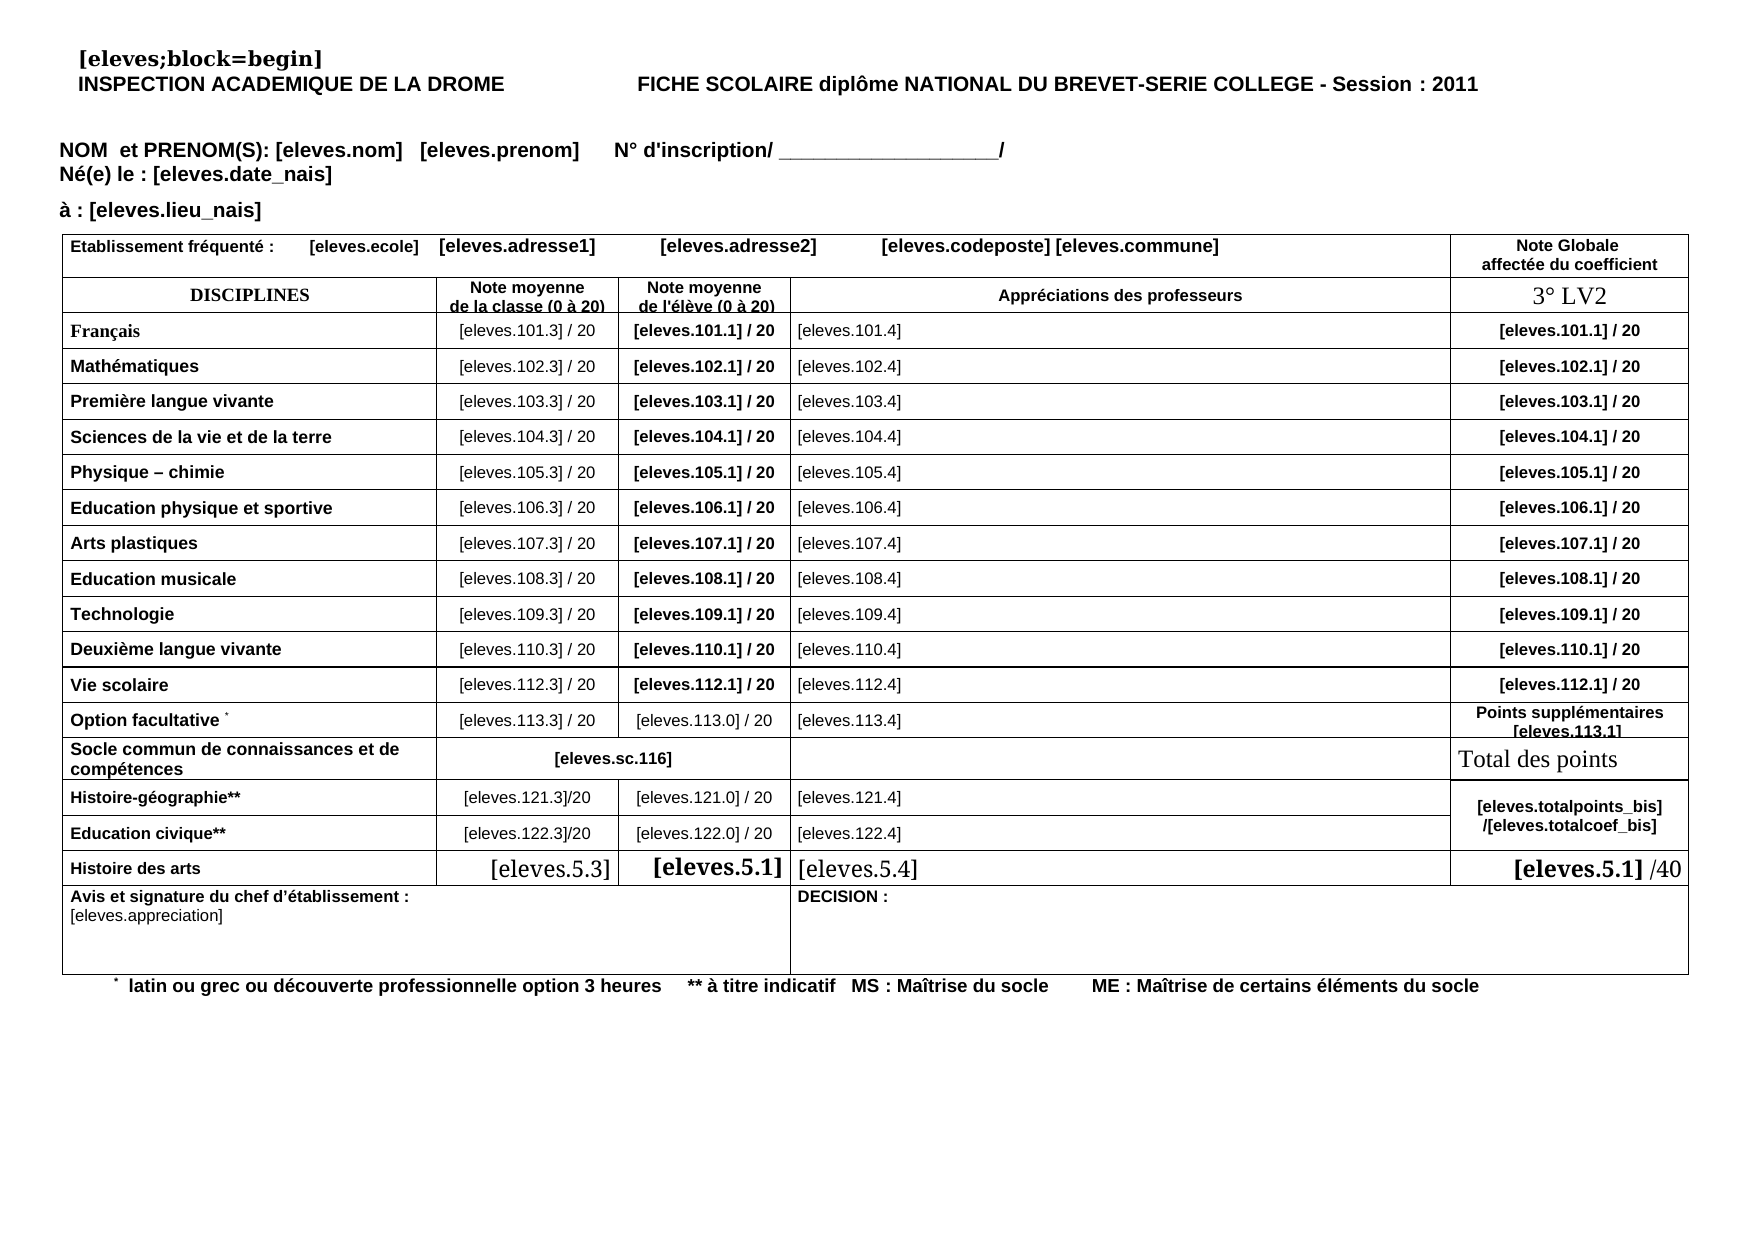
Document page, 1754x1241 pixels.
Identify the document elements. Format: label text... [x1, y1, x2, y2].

table_cell Note moyenne de l'élève (0 à 20) [619, 278, 790, 312]
table_cell [eleves.108.4] [791, 561, 1450, 596]
table_cell [eleves.totalpoints_bis] /[eleves.totalcoef_bis] [1451, 781, 1688, 850]
table_cell [eleves.113.3] / 20 [437, 703, 618, 737]
table_cell [eleves.101.1] / 20 [1451, 313, 1688, 348]
table_cell [eleves.101.1] / 20 [619, 313, 790, 348]
table_cell [eleves.102.3] / 20 [437, 349, 618, 383]
table_cell [eleves.104.4] [791, 420, 1450, 454]
table_cell 3° LV2 [1451, 278, 1688, 312]
table_cell [eleves.105.4] [791, 455, 1450, 489]
table_cell [eleves.101.4] [791, 313, 1450, 348]
table_cell [eleves.108.1] / 20 [1451, 561, 1688, 596]
table_cell Education civique** [63, 816, 436, 850]
table_cell [eleves.109.1] / 20 [619, 597, 790, 631]
table_cell [eleves.122.4] [791, 816, 1450, 850]
table_cell Appréciations des professeurs [791, 278, 1450, 312]
table_cell [eleves.109.4] [791, 597, 1450, 631]
table_cell [eleves.122.3]/20 [437, 816, 618, 850]
table_cell Education physique et sportive [63, 490, 436, 525]
table_cell Histoire des arts [63, 851, 436, 885]
table_cell [eleves.108.3] / 20 [437, 561, 618, 596]
table_cell [eleves.113.4] [791, 703, 1450, 737]
text [eleves;block=begin] [78, 47, 1695, 72]
table_cell [eleves.107.4] [791, 526, 1450, 560]
table_cell [eleves.106.3] / 20 [437, 490, 618, 525]
table_cell Deuxième langue vivante [63, 632, 436, 666]
table_cell Socle commun de connaissances et de compétences [63, 738, 436, 779]
table_cell [eleves.110.4] [791, 632, 1450, 666]
table_cell [eleves.103.3] / 20 [437, 384, 618, 418]
table_cell Sciences de la vie et de la terre [63, 420, 436, 454]
text Né(e) le : [eleves.date_nais] [59, 161, 1695, 185]
table_cell [eleves.109.1] / 20 [1451, 597, 1688, 631]
table_cell Technologie [63, 597, 436, 631]
table_cell [eleves.103.1] / 20 [1451, 384, 1688, 418]
table_cell [eleves.109.3] / 20 [437, 597, 618, 631]
table_cell [eleves.110.3] / 20 [437, 632, 618, 666]
table_cell [eleves.107.1] / 20 [619, 526, 790, 560]
table_cell Physique – chimie [63, 455, 436, 489]
table_cell Arts plastiques [63, 526, 436, 560]
table_cell Note moyenne de la classe (0 à 20) [437, 278, 618, 312]
table_cell [eleves.5.3] [437, 851, 618, 885]
table_cell [eleves.110.1] / 20 [619, 632, 790, 666]
table_header Note Globale affectée du coefficient [1451, 235, 1688, 277]
table_cell [eleves.102.1] / 20 [1451, 349, 1688, 383]
table_cell [eleves.5.1] /40 [619, 851, 790, 885]
table_cell [eleves.105.1] / 20 [619, 455, 790, 489]
table_cell [eleves.102.1] / 20 [619, 349, 790, 383]
table_cell [eleves.106.4] [791, 490, 1450, 525]
table_cell [eleves.113.0] / 20 [619, 703, 790, 737]
table_cell [eleves.105.3] / 20 [437, 455, 618, 489]
table_cell Première langue vivante [63, 384, 436, 418]
table_cell [eleves.122.0] / 20 [619, 816, 790, 850]
table_cell DECISION : [791, 886, 1688, 974]
table_cell [eleves.5.4] [791, 851, 1450, 885]
table_cell [eleves.sc.116] [437, 738, 790, 779]
table_cell Education musicale [63, 561, 436, 596]
list * latin ou grec ou découverte professionnelle option 3 heures ** à titre indicatif MS : Maîtrise du socle ME : Maîtrise de certains éléments du socle [78, 975, 1695, 997]
table_cell [eleves.104.1] / 20 [619, 420, 790, 454]
text INSPECTION ACADEMIQUE DE LA DROME FICHE SCOLAIRE diplôme NATIONAL DU BREVET-SERIE COLLEGE - Session : 2011 [78, 72, 1695, 96]
table_cell [eleves.103.4] [791, 384, 1450, 418]
table_cell [eleves.107.1] / 20 [1451, 526, 1688, 560]
text à : [eleves.lieu_nais] [59, 198, 1695, 222]
table_cell Français [63, 313, 436, 348]
table_cell [eleves.112.1] / 20 [619, 668, 790, 702]
table_cell [eleves.110.1] / 20 [1451, 632, 1688, 666]
table_cell [eleves.112.4] [791, 668, 1450, 702]
table_cell DISCIPLINES [63, 278, 436, 312]
table_cell [eleves.106.1] / 20 [619, 490, 790, 525]
table_cell Total des points [1451, 738, 1688, 779]
table_cell [eleves.102.4] [791, 349, 1450, 383]
text NOM et PRENOM(S): [eleves.nom] [eleves.prenom] N° d'inscription/ ___________________/ [59, 137, 1695, 161]
table_header Etablissement fréquenté : [eleves.ecole] [eleves.adresse1] [eleves.adresse2] [eleves.codeposte] [eleves.commune] [63, 235, 1450, 277]
table_cell [eleves.105.1] / 20 [1451, 455, 1688, 489]
table_cell [eleves.121.3]/20 [437, 780, 618, 814]
table_cell [eleves.108.1] / 20 [619, 561, 790, 596]
table_cell [eleves.104.3] / 20 [437, 420, 618, 454]
table_cell [eleves.112.3] / 20 [437, 668, 618, 702]
table_cell Avis et signature du chef d’établissement : [eleves.appreciation] [63, 886, 790, 974]
table_cell [791, 738, 1450, 779]
table_cell [eleves.121.4] [791, 780, 1450, 814]
table_cell [eleves.104.1] / 20 [1451, 420, 1688, 454]
table_cell Vie scolaire [63, 668, 436, 702]
table_cell Mathématiques [63, 349, 436, 383]
table_cell Histoire-géographie** [63, 780, 436, 814]
table_cell [eleves.5.1] /40 [1451, 851, 1688, 885]
table_cell [eleves.112.1] / 20 [1451, 668, 1688, 702]
table_cell [eleves.106.1] / 20 [1451, 490, 1688, 525]
table_cell [eleves.121.0] / 20 [619, 780, 790, 814]
table_cell [eleves.101.3] / 20 [437, 313, 618, 348]
table_cell Points supplémentaires [eleves.113.1] [1451, 703, 1688, 737]
table_cell [eleves.107.3] / 20 [437, 526, 618, 560]
table_cell Option facultative * [63, 703, 436, 737]
table_cell [eleves.103.1] / 20 [619, 384, 790, 418]
